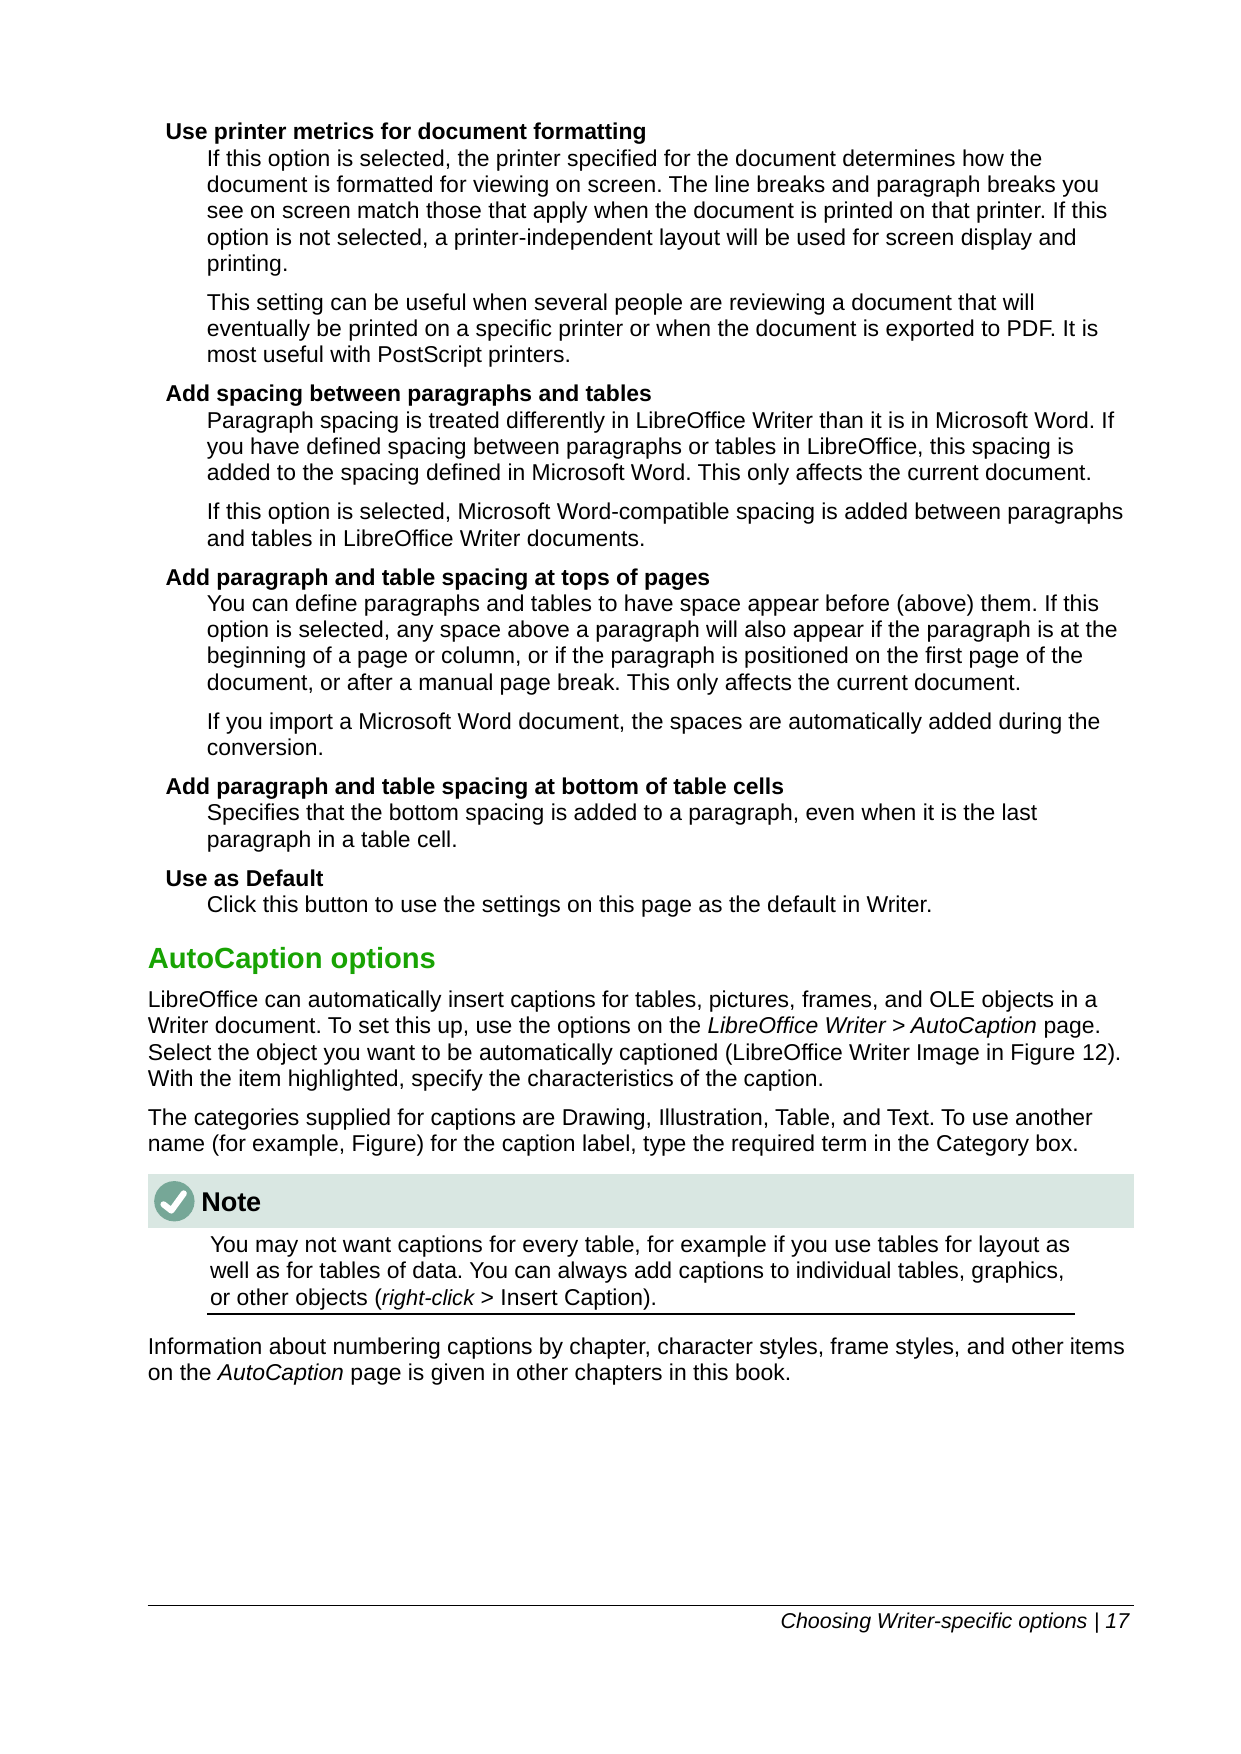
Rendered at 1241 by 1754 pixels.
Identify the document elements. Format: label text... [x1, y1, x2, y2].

text Add spacing between paragraphs and tables [165, 380, 1134, 407]
text LibreOffice can automatically insert captions for tables, pictures, frames, and OLE objects in a Writer document. To set this up, use the options on the LibreOffice Writer > AutoCaption page. Select the object you want to be automatically captioned (LibreOffice Writer Image in Figure 12). With the item highlighted, specify the characteristics of the caption. [148, 986, 1134, 1092]
text If this option is selected, the printer specified for the document determines how the document is formatted for viewing on screen. The line breaks and paragraph breaks you see on screen match those that apply when the document is printed on that printer. If this option is not selected, a printer-independent layout will be used for screen display and printing. [207, 144, 1134, 276]
text If this option is selected, Microsoft Word-compatible spacing is added between paragraphs and tables in LibreOffice Writer documents. [207, 498, 1134, 551]
subtitle Note [148, 1174, 1134, 1228]
text Paragraph spacing is treated differently in LibreOffice Writer than it is in Microsoft Word. If you have defined spacing between paragraphs or tables in LibreOffice, this spacing is added to the spacing defined in Microsoft Word. This only affects the current document. [207, 407, 1134, 486]
text You can define paragraphs and tables to have space appear before (above) them. If this option is selected, any space above a paragraph will also appear if the paragraph is at the beginning of a page or column, or if the paragraph is positioned on the first page of the document, or after a manual page break. This only affects the current document. [207, 590, 1134, 695]
text If you import a Microsoft Word document, the spaces are automatically added during the conversion. [207, 708, 1134, 760]
text You may not want captions for every table, for example if you use tables for layout as well as for tables of data. You can always add captions to individual tables, graphics, or other objects (right-click > Insert Caption). [207, 1228, 1075, 1313]
subtitle AutoCaption options [148, 941, 1134, 974]
text Specifies that the bottom spacing is added to a paragraph, even when it is the last paragraph in a table cell. [207, 799, 1134, 852]
text This setting can be useful when several people are reviewing a document that will eventually be printed on a specific printer or when the document is exported to PDF. It is most useful with PostScript printers. [207, 289, 1134, 368]
text Use printer metrics for document formatting [165, 118, 1134, 144]
text Add paragraph and table spacing at bottom of table cells [165, 773, 1134, 799]
text Click this button to use the settings on this page as the default in Writer. [207, 891, 1134, 917]
text Add paragraph and table spacing at tops of pages [165, 563, 1134, 590]
text Information about numbering captions by chapter, character styles, frame styles, and other items on the AutoCaption page is given in other chapters in this book. [148, 1333, 1134, 1386]
text Use as Default [165, 864, 1134, 891]
text The categories supplied for captions are Drawing, Illustration, Table, and Text. To use another name (for example, Figure) for the caption label, type the required term in the Category box. [148, 1104, 1134, 1157]
